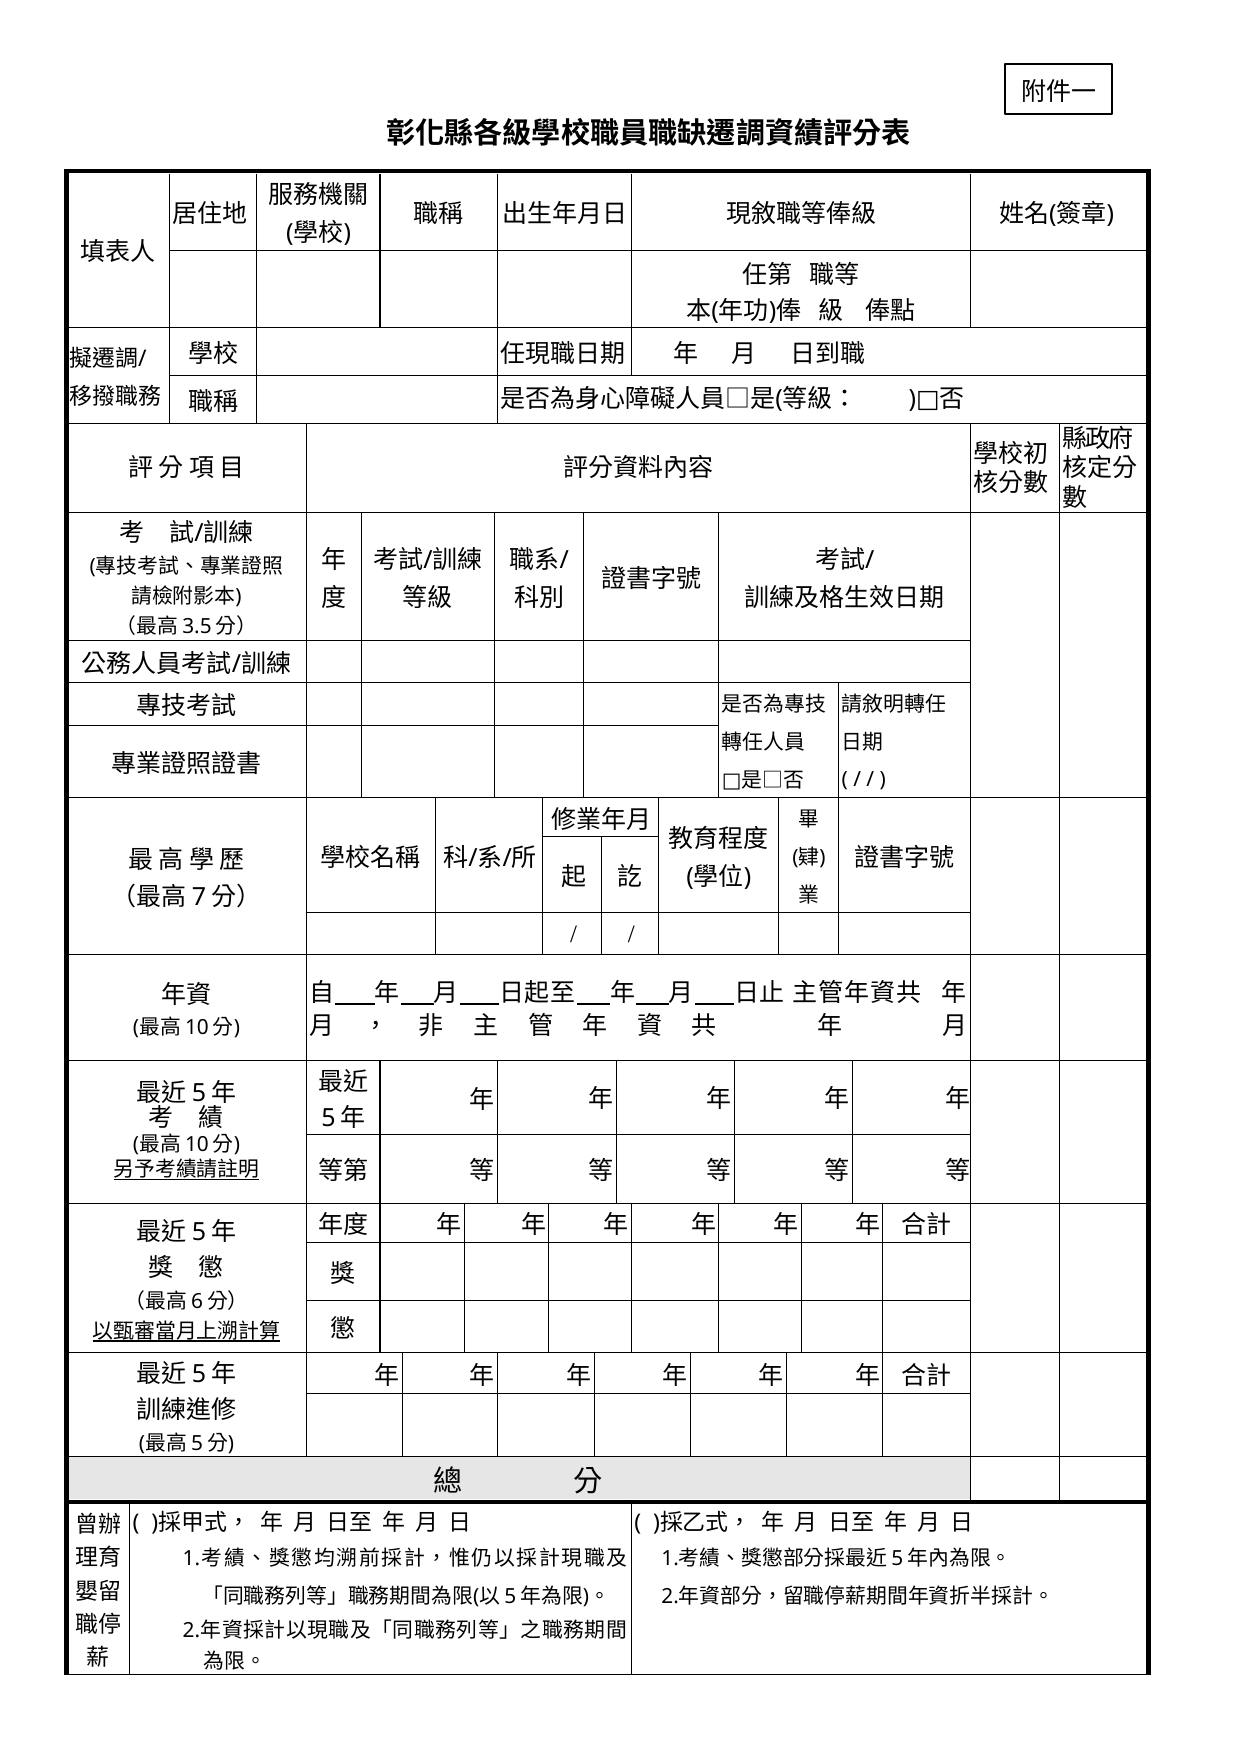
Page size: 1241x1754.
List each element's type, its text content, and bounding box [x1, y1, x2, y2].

table_cell 評 分 項 目 [69, 424, 306, 512]
table_header 居住地 [170, 173, 256, 249]
table_cell [362, 726, 494, 797]
table_cell [170, 251, 256, 327]
table_cell 學校名稱 [307, 798, 435, 912]
table_cell [257, 328, 497, 375]
table_cell 年資 (最高10分) [69, 955, 306, 1060]
table_cell 最近5年 獎 懲 （最高6分） 以甄審當月上溯計算 [69, 1204, 306, 1352]
table_header 職稱 [381, 173, 497, 249]
table_cell 等 [381, 1135, 497, 1203]
table_cell [971, 513, 1059, 797]
table_cell [465, 1301, 548, 1352]
table_cell 年 [853, 1061, 970, 1133]
table_cell 等 [498, 1135, 616, 1203]
table_cell [971, 955, 1059, 1060]
table_cell [883, 1394, 970, 1456]
table_cell 最近5年 考 績 (最高10分) 另予考績請註明 [69, 1061, 306, 1203]
table_cell 職稱 [170, 376, 256, 423]
table_cell 總 分 [69, 1457, 970, 1499]
table_cell [257, 251, 379, 327]
table_cell 等 [617, 1135, 734, 1203]
table_cell [549, 1301, 631, 1352]
table_cell 最近5年 訓練進修 (最高5分) [69, 1353, 306, 1456]
table_cell 學校初核分數 [971, 424, 1059, 512]
table_cell 專業證照證書 [69, 726, 306, 797]
table_cell [1060, 1061, 1146, 1203]
table_cell 評分資料內容 [307, 424, 970, 512]
table_cell [632, 1243, 718, 1300]
table_cell 公務人員考試/訓練 [69, 641, 306, 682]
table_cell 職系/科別 [495, 513, 583, 640]
table_cell [498, 251, 631, 327]
table_cell 證書字號 [584, 513, 718, 640]
table_cell [595, 1394, 690, 1456]
table_cell [632, 1301, 718, 1352]
table_cell [971, 798, 1059, 954]
table_cell [584, 641, 718, 682]
table_cell [779, 913, 838, 954]
table_cell [1060, 1353, 1146, 1456]
table_cell [971, 1457, 1059, 1499]
table_cell 學校 [170, 328, 256, 375]
table_cell 年 [787, 1353, 882, 1393]
table_cell [381, 251, 497, 327]
table_cell 考試/ 訓練及格生效日期 [719, 513, 970, 640]
text 附件一 [1008, 71, 1109, 107]
table_cell [802, 1301, 882, 1352]
table_cell 自 年 月 日起至 年 月 日止 主管年資共 年 月，非主管年資共 年 月 [307, 955, 970, 1060]
table_cell 年 [617, 1061, 734, 1133]
table_cell 合計 [883, 1353, 970, 1393]
table_cell 科/系/所 [436, 798, 542, 912]
table_cell [691, 1394, 786, 1456]
table_cell 任現職日期 [498, 328, 631, 375]
table_header 填表人 [69, 173, 169, 327]
table_cell [802, 1243, 882, 1300]
table_cell 考 試/訓練 (專技考試、專業證照 請檢附影本) （最高3.5分） [69, 513, 306, 640]
table_cell 曾辦理育嬰留職停薪 [69, 1504, 129, 1674]
table_cell [1060, 1204, 1146, 1352]
table_cell [307, 683, 361, 725]
table_cell [495, 726, 583, 797]
table_cell ( )採甲式， 年 月 日至 年 月 日 1.考績、獎懲均溯前採計，惟仍以採計現職及「同職務列等」職務期間為限(以5年為限)。 2.年資採計以現職及「同職務列等」之職務期間為限。 [130, 1504, 631, 1674]
table_cell [584, 726, 718, 797]
table_cell 年 [465, 1204, 548, 1242]
table_cell 年 [307, 1353, 402, 1393]
table_cell [971, 1353, 1059, 1456]
table_cell 年 [403, 1353, 497, 1393]
table_cell 縣政府核定分數 [1060, 424, 1146, 512]
table_cell [436, 913, 542, 954]
table_header 出生年月日 [498, 173, 631, 249]
table_cell [1060, 513, 1146, 797]
table_cell [1060, 955, 1146, 1060]
table_cell 最近 5年 [307, 1061, 379, 1133]
table_cell 任第 職等 本(年功)俸 級 俸點 [632, 251, 970, 327]
table_cell [498, 1394, 594, 1456]
table_cell [381, 1243, 464, 1300]
table_cell [362, 641, 494, 682]
table_cell ( )採乙式， 年 月 日至 年 月 日 1.考績、獎懲部分採最近5年內為限。 2.年資部分，留職停薪期間年資折半採計。 [632, 1504, 1146, 1674]
table_cell [971, 1204, 1059, 1352]
table_cell [719, 1243, 801, 1300]
table_cell [257, 376, 497, 423]
table_cell 年 [381, 1061, 497, 1133]
table_cell 考試/訓練等級 [362, 513, 494, 640]
table_cell [307, 913, 435, 954]
table_cell 起 [543, 837, 601, 912]
table_cell 修業年月 [543, 798, 658, 836]
table_cell 年 [802, 1204, 882, 1242]
table_cell [719, 1301, 801, 1352]
table_cell 年 月 日到職 [632, 328, 1146, 375]
table_cell / [543, 913, 601, 954]
table_cell / [602, 913, 658, 954]
table_cell [403, 1394, 497, 1456]
table_cell [971, 1061, 1059, 1203]
table_cell [584, 683, 718, 725]
table_cell 等第 [307, 1135, 379, 1203]
table_cell [307, 1394, 402, 1456]
table_cell 擬遷調/移撥職務 [69, 328, 169, 423]
table_cell [307, 641, 361, 682]
table_cell [787, 1394, 882, 1456]
table_cell 是否為專技轉任人員 □是□否 [719, 683, 838, 797]
table_cell [839, 913, 970, 954]
table_cell [1060, 798, 1146, 954]
table_header 姓名(簽章) [971, 173, 1146, 249]
table_cell [495, 641, 583, 682]
table_cell [883, 1243, 970, 1300]
table_cell 年 [719, 1204, 801, 1242]
table_cell 證書字號 [839, 798, 970, 912]
table_cell 教育程度(學位) [659, 798, 778, 912]
table_cell 懲 [307, 1301, 379, 1352]
table_cell [659, 913, 778, 954]
table_cell 年度 [307, 513, 361, 640]
table_cell 年 [498, 1353, 594, 1393]
table_cell 訖 [602, 837, 658, 912]
table_cell 年 [595, 1353, 690, 1393]
table_cell 等 [853, 1135, 970, 1203]
table_cell 年度 [307, 1204, 379, 1242]
text 彰化縣各級學校職員職缺遷調資績評分表 [159, 93, 1137, 169]
table_cell [549, 1243, 631, 1300]
table_cell [971, 251, 1146, 327]
table_cell 年 [498, 1061, 616, 1133]
table_cell 等 [735, 1135, 852, 1203]
table_cell 年 [632, 1204, 718, 1242]
table_cell 年 [735, 1061, 852, 1133]
table_cell [381, 1301, 464, 1352]
table_cell 合計 [883, 1204, 970, 1242]
table_cell 年 [381, 1204, 464, 1242]
table_cell 最 高 學 歷 （最高7分） [69, 798, 306, 954]
table_cell [883, 1301, 970, 1352]
table_cell [495, 683, 583, 725]
table_cell 年 [549, 1204, 631, 1242]
table_cell 獎 [307, 1243, 379, 1300]
table_cell [719, 641, 970, 682]
table_cell 是否為身心障礙人員□是(等級： )□否 [498, 376, 1146, 423]
table_cell [362, 683, 494, 725]
table_cell 畢(肄)業 [779, 798, 838, 912]
table_cell [1060, 1457, 1146, 1499]
table_cell 專技考試 [69, 683, 306, 725]
table_cell [465, 1243, 548, 1300]
table_header 服務機關 (學校) [257, 173, 380, 249]
table_cell 請敘明轉任 日期 ( / / ) [839, 683, 970, 797]
table_cell 年 [691, 1353, 786, 1393]
table_cell [307, 726, 361, 797]
table_header 現敘職等俸級 [632, 173, 970, 249]
